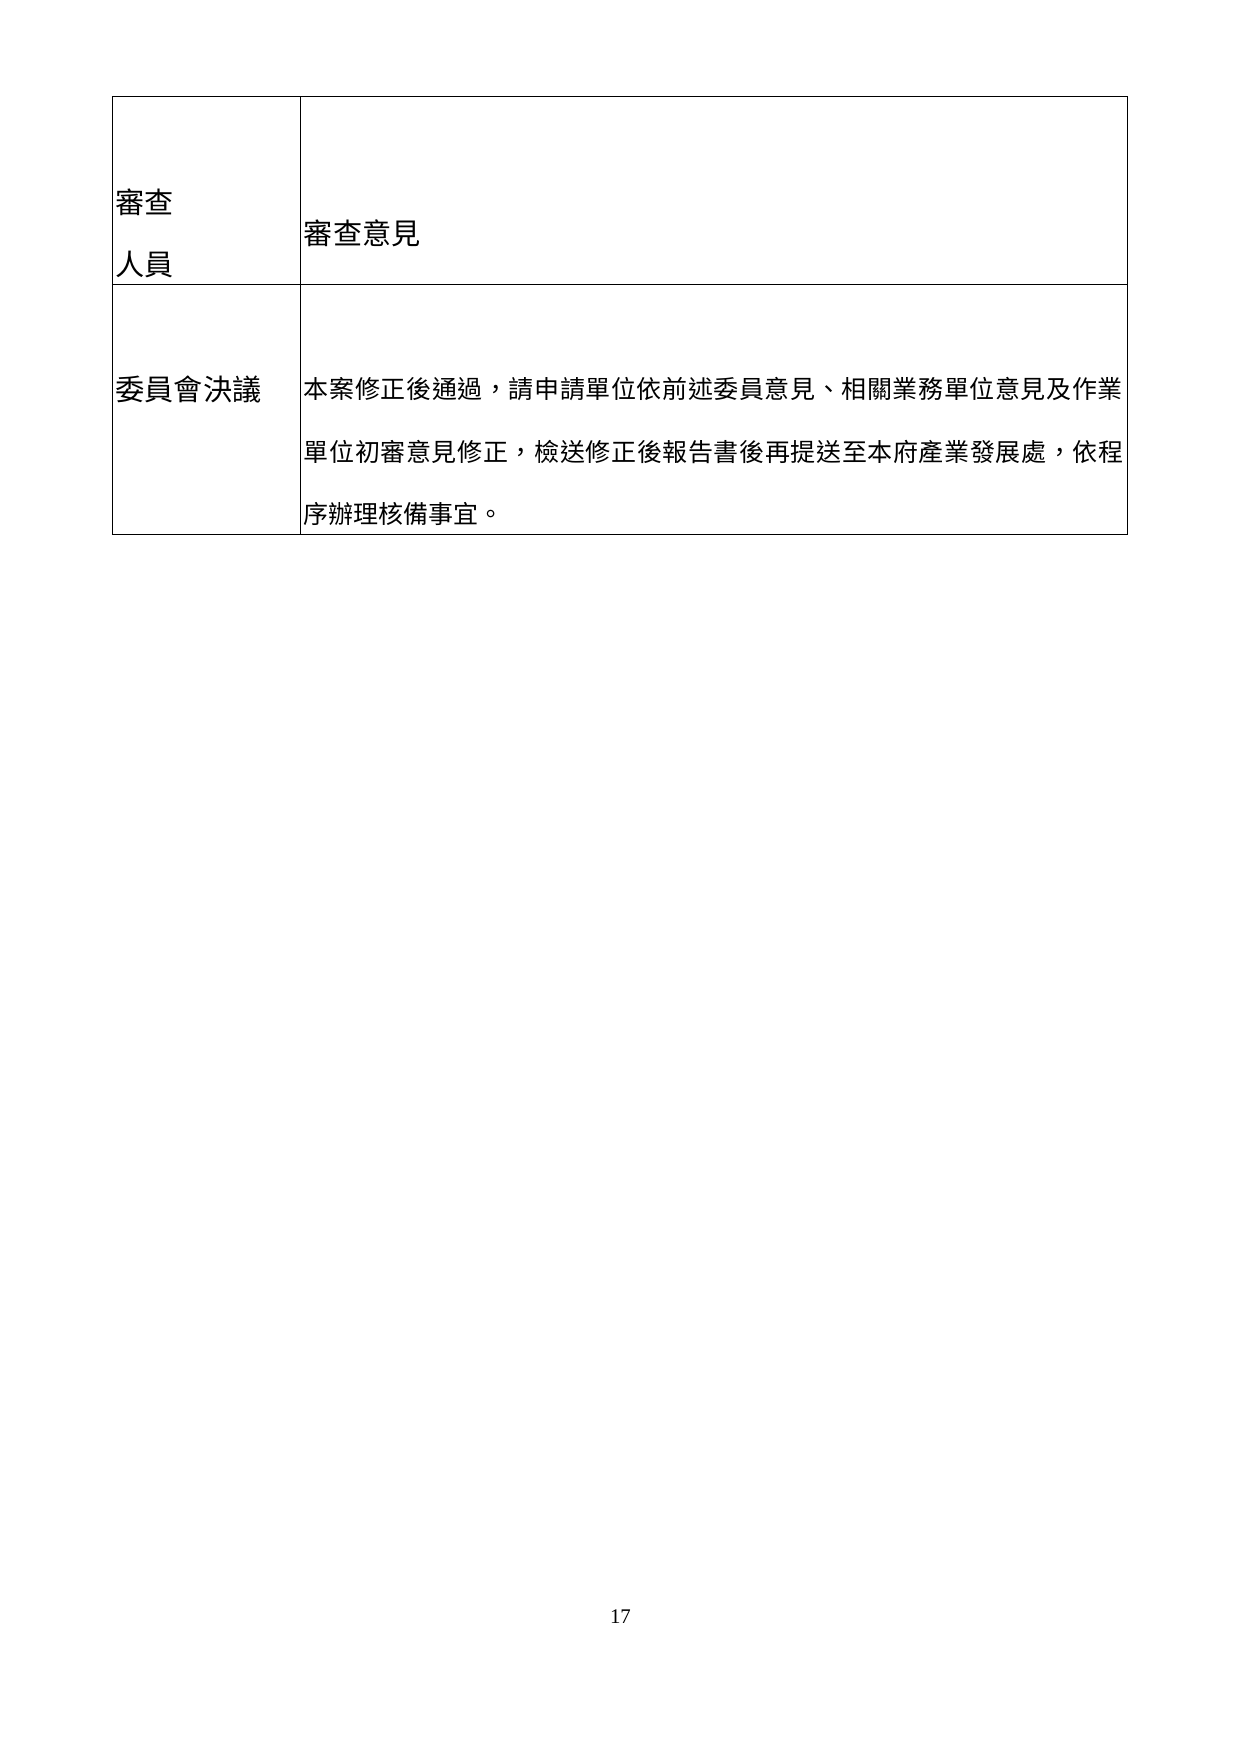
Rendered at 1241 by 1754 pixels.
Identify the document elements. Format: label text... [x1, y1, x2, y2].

table_cell 委員會決議 [113, 285, 300, 534]
table_header 審查意見 [301, 97, 1127, 284]
table_cell 本案修正後通過，請申請單位依前述委員意見、相關業務單位意見及作業單位初審意見修正，檢送修正後報告書後再提送至本府產業發展處，依程序辦理核備事宜。 [301, 285, 1127, 534]
table_header 審查 人員 [113, 97, 300, 284]
